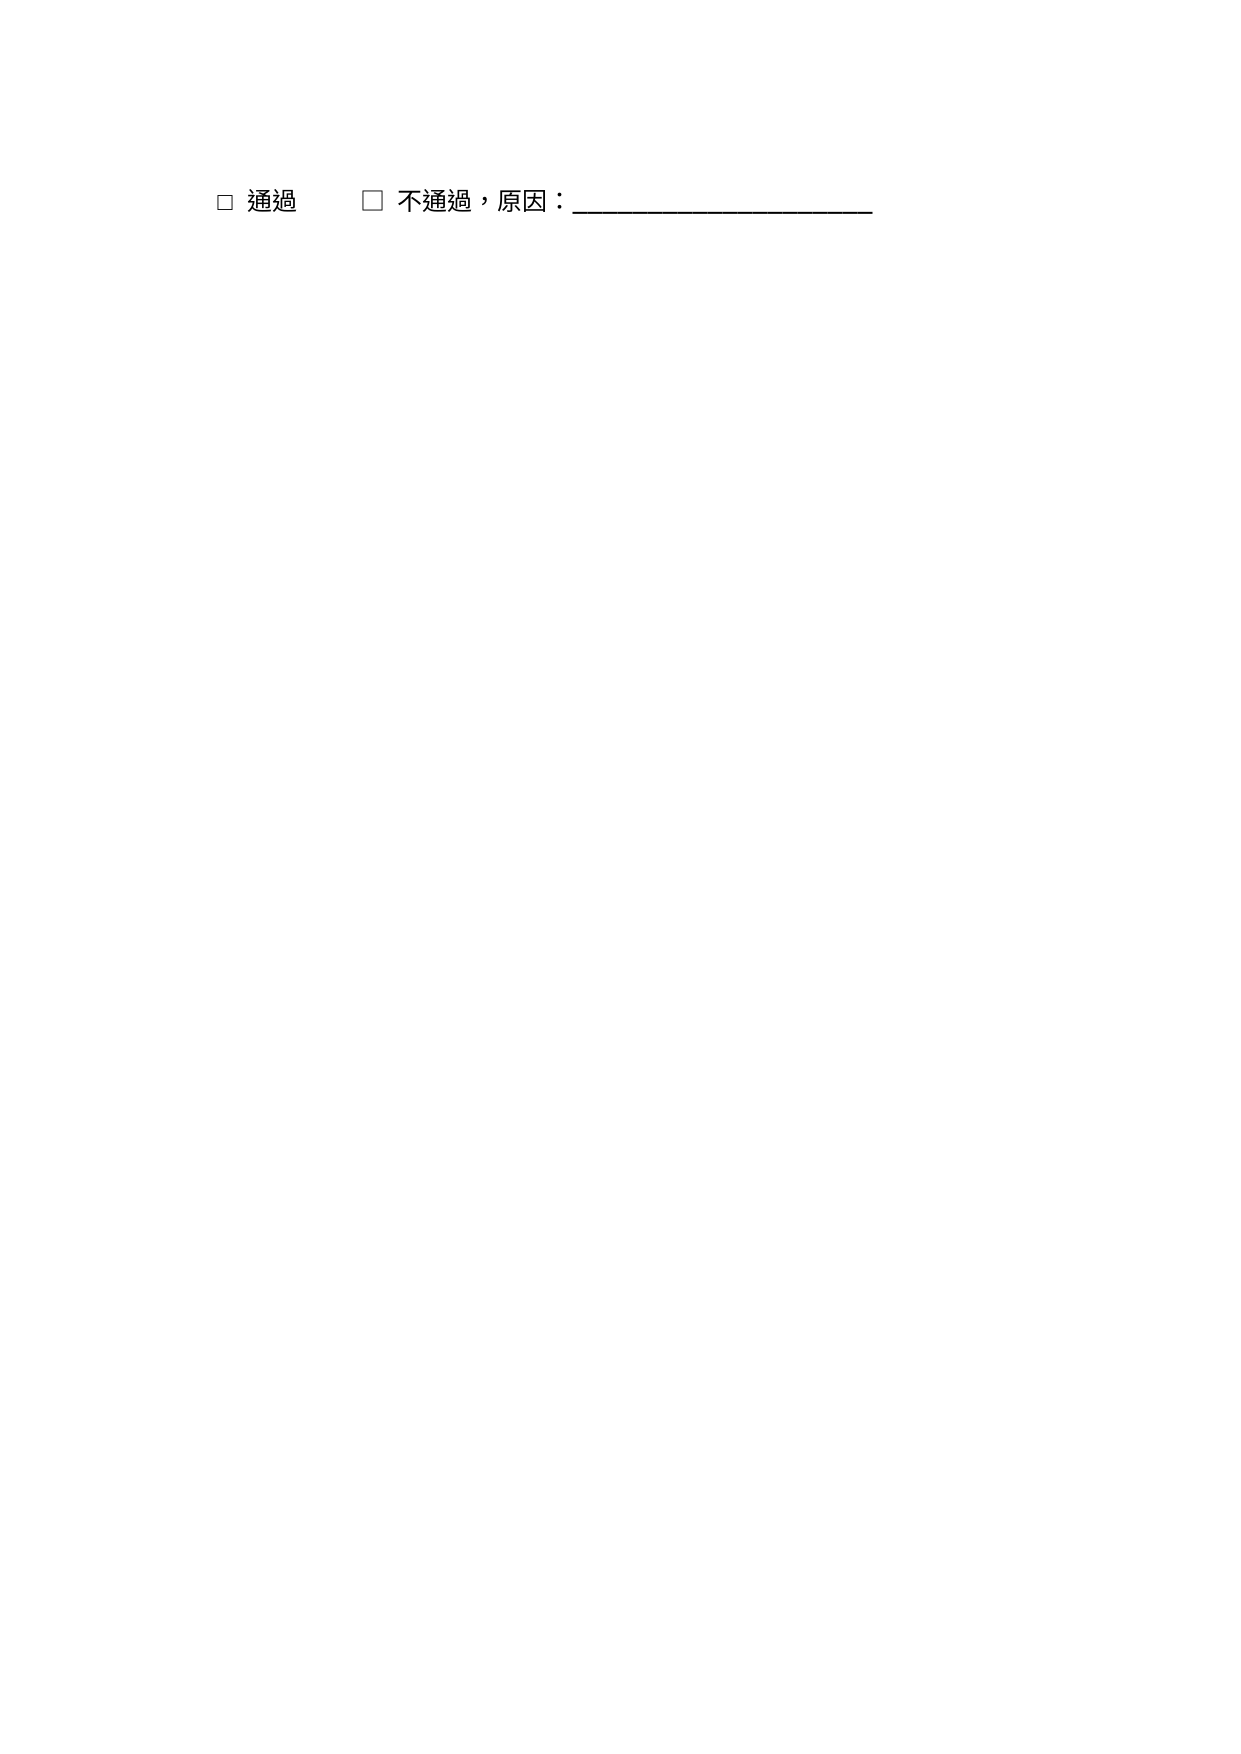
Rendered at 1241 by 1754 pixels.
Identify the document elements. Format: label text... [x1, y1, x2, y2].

text □ 通過 □ 不通過，原因：____________________ [187, 158, 1053, 221]
